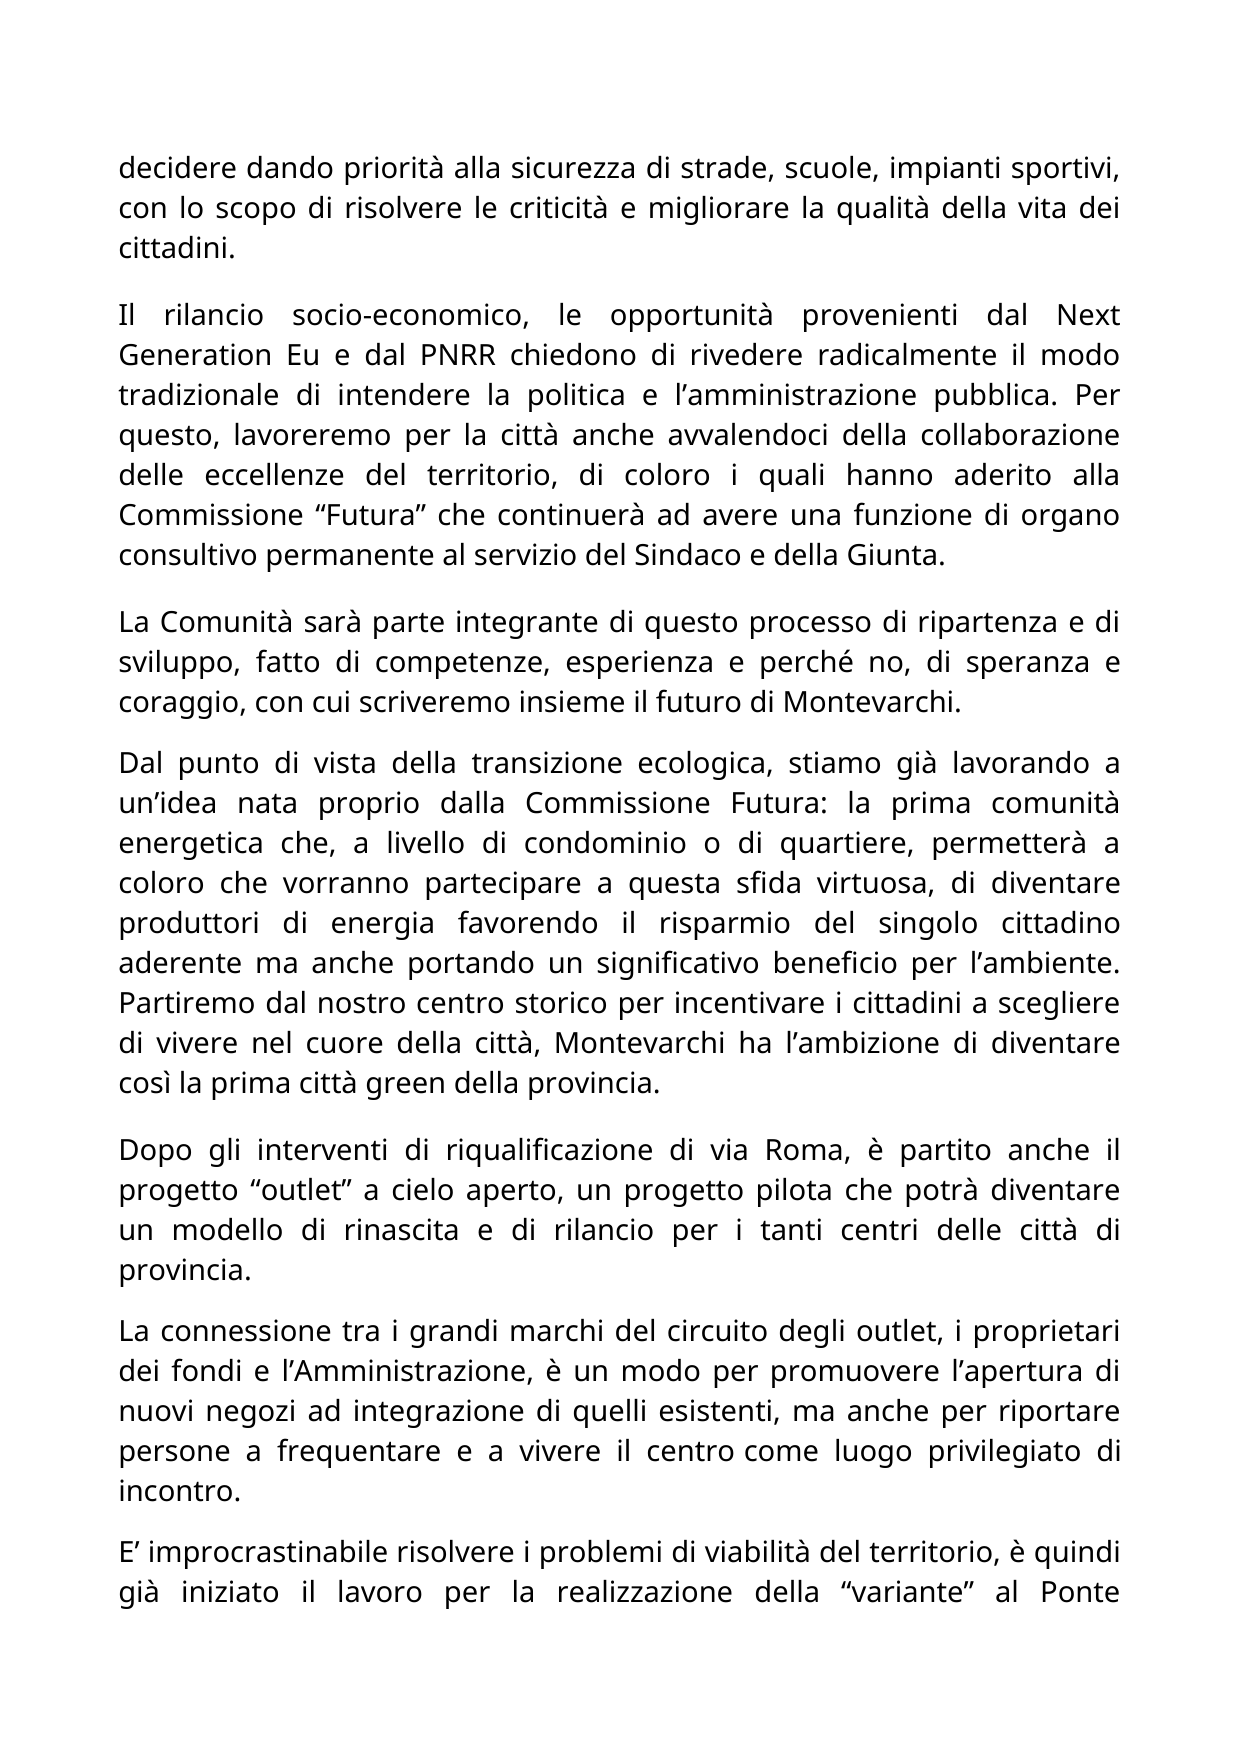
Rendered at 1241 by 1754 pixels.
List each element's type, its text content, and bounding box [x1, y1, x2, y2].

text Dal punto di vista della transizione ecologica, stiamo già lavorando a un’idea nata proprio dalla Commissione Futura: la prima comunità energetica che, a livello di condominio o di quartiere, permetterà a coloro che vorranno partecipare a questa sfida virtuosa, di diventare produttori di energia favorendo il risparmio del singolo cittadino aderente ma anche portando un significativo beneficio per l’ambiente. Partiremo dal nostro centro storico per incentivare i cittadini a scegliere di vivere nel cuore della città, Montevarchi ha l’ambizione di diventare così la prima città green della provincia. [118, 743, 1122, 1102]
text La connessione tra i grandi marchi del circuito degli outlet, i proprietari dei fondi e l’Amministrazione, è un modo per promuovere l’apertura di nuovi negozi ad integrazione di quelli esistenti, ma anche per riportare persone a frequentare e a vivere il centro come luogo privilegiato di incontro. [118, 1311, 1122, 1510]
text E’ improcrastinabile risolvere i problemi di viabilità del territorio, è quindi già iniziato il lavoro per la realizzazione della “variante” al Ponte [118, 1531, 1122, 1611]
text Il rilancio socio-economico, le opportunità provenienti dal Next Generation Eu e dal PNRR chiedono di rivedere radicalmente il modo tradizionale di intendere la politica e l’amministrazione pubblica. Per questo, lavoreremo per la città anche avvalendoci della collaborazione delle eccellenze del territorio, di coloro i quali hanno aderito alla Commissione “Futura” che continuerà ad avere una funzione di organo consultivo permanente al servizio del Sindaco e della Giunta. [118, 295, 1122, 574]
text La Comunità sarà parte integrante di questo processo di ripartenza e di sviluppo, fatto di competenze, esperienza e perché no, di speranza e coraggio, con cui scriveremo insieme il futuro di Montevarchi. [118, 602, 1122, 721]
text decidere dando priorità alla sicurezza di strade, scuole, impianti sportivi, con lo scopo di risolvere le criticità e migliorare la qualità della vita dei cittadini. [118, 148, 1122, 267]
text Dopo gli interventi di riqualificazione di via Roma, è partito anche il progetto “outlet” a cielo aperto, un progetto pilota che potrà diventare un modello di rinascita e di rilancio per i tanti centri delle città di provincia. [118, 1130, 1122, 1289]
